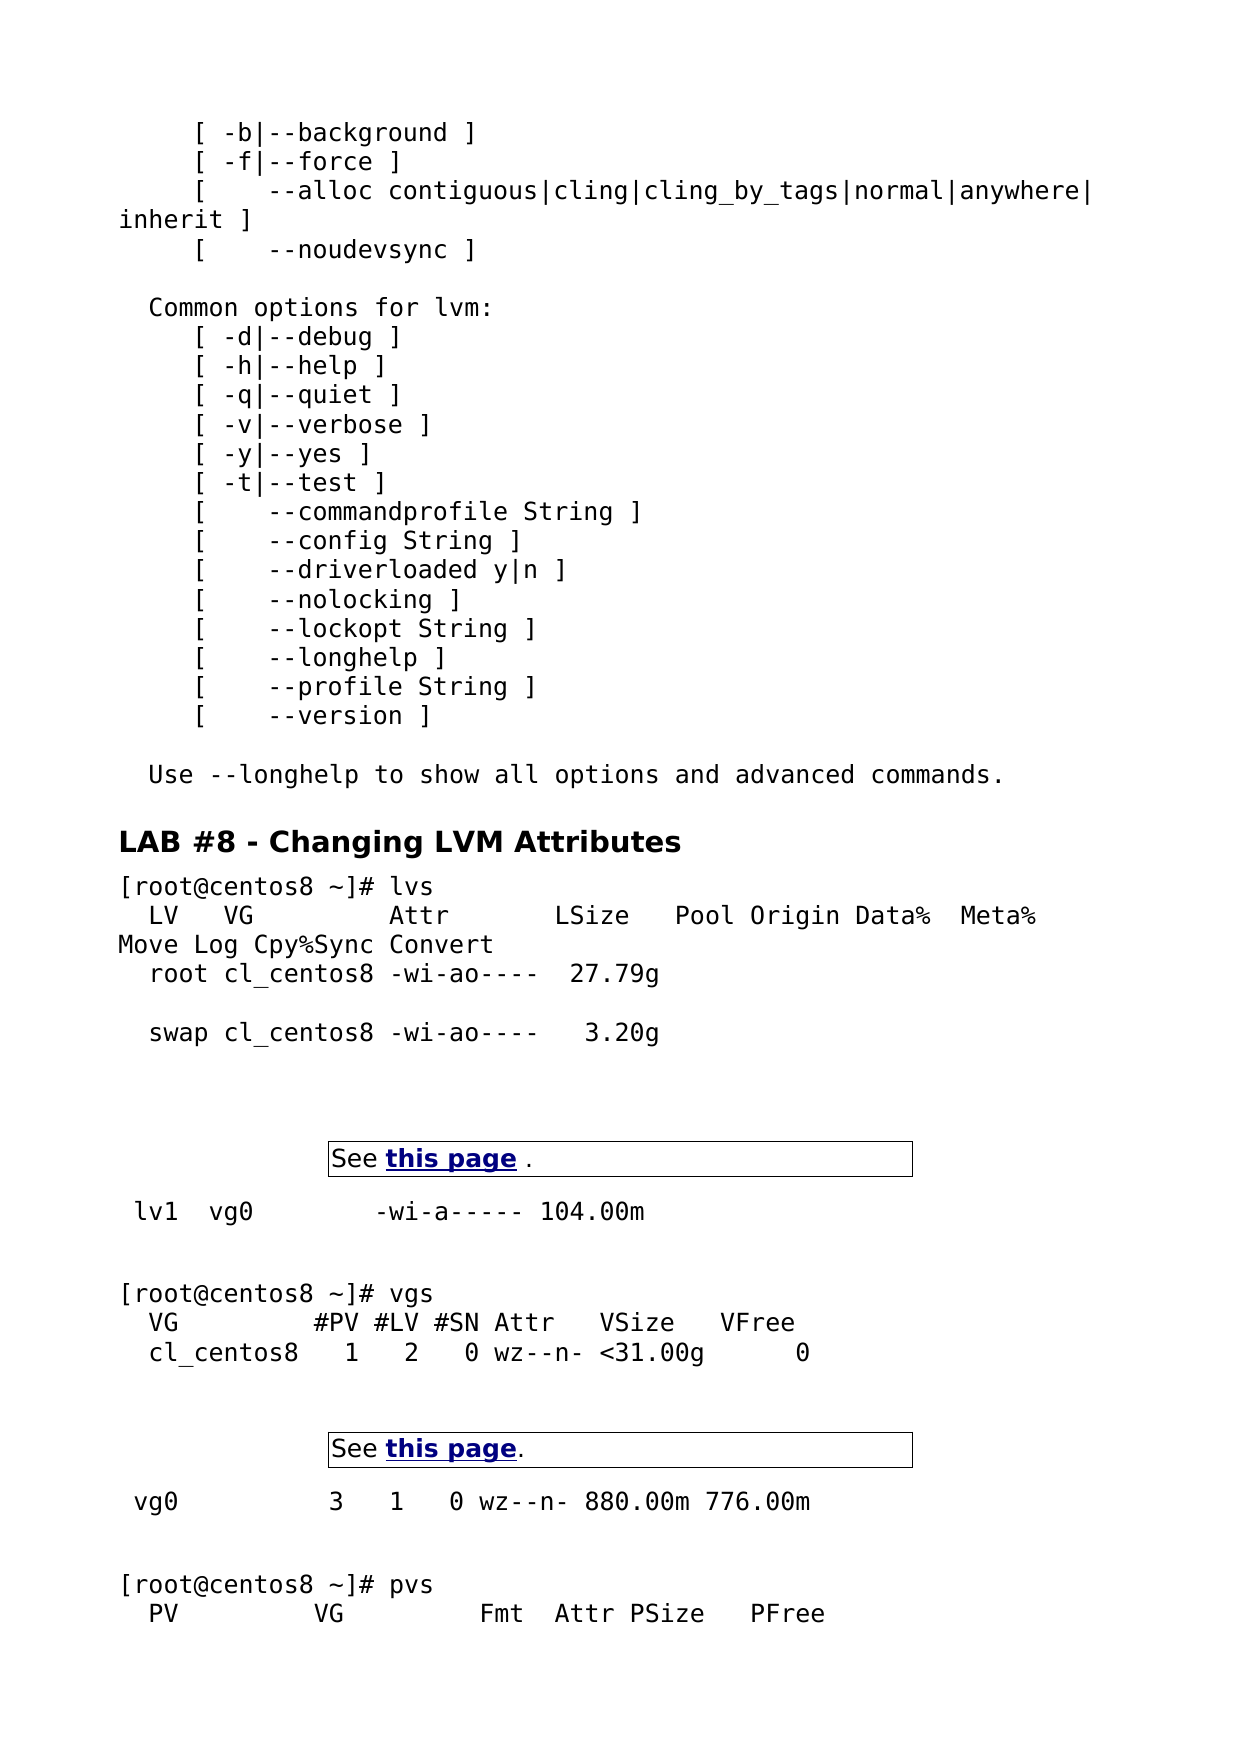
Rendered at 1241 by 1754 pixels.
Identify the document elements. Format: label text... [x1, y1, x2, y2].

table_header See this page . [329, 1142, 912, 1176]
text [root@centos8 ~]# pvs PV VG Fmt Attr PSize PFree [118, 1570, 1122, 1628]
text [root@centos8 ~]# vgs VG #PV #LV #SN Attr VSize VFree cl_centos8 1 2 0 wz--n- <31.00g 0 vg0 3 1 0 wz--n- 880.00m 776.00m [118, 1279, 1122, 1517]
text [ -b|--background ] [ -f|--force ] [ --alloc contiguous|cling|cling_by_tags|normal|anywhere|inherit ] [ --noudevsync ] Common options for lvm: [ -d|--debug ] [ -h|--help ] [ -q|--quiet ] [ -v|--verbose ] [ -y|--yes ] [ -t|--test ] [ --commandprofile String ] [ --config String ] [ --driverloaded y|n ] [ --nolocking ] [ --lockopt String ] [ --longhelp ] [ --profile String ] [ --version ] Use --longhelp to show all options and advanced commands. [118, 118, 1122, 789]
table_header See this page. [329, 1433, 912, 1467]
subtitle LAB #8 - Changing LVM Attributes [118, 826, 1122, 860]
text [root@centos8 ~]# lvs LV VG Attr LSize Pool Origin Data% Meta% Move Log Cpy%Sync Convert root cl_centos8 -wi-ao---- 27.79g swap cl_centos8 -wi-ao---- 3.20g lv1 vg0 -wi-a----- 104.00m [118, 872, 1122, 1226]
